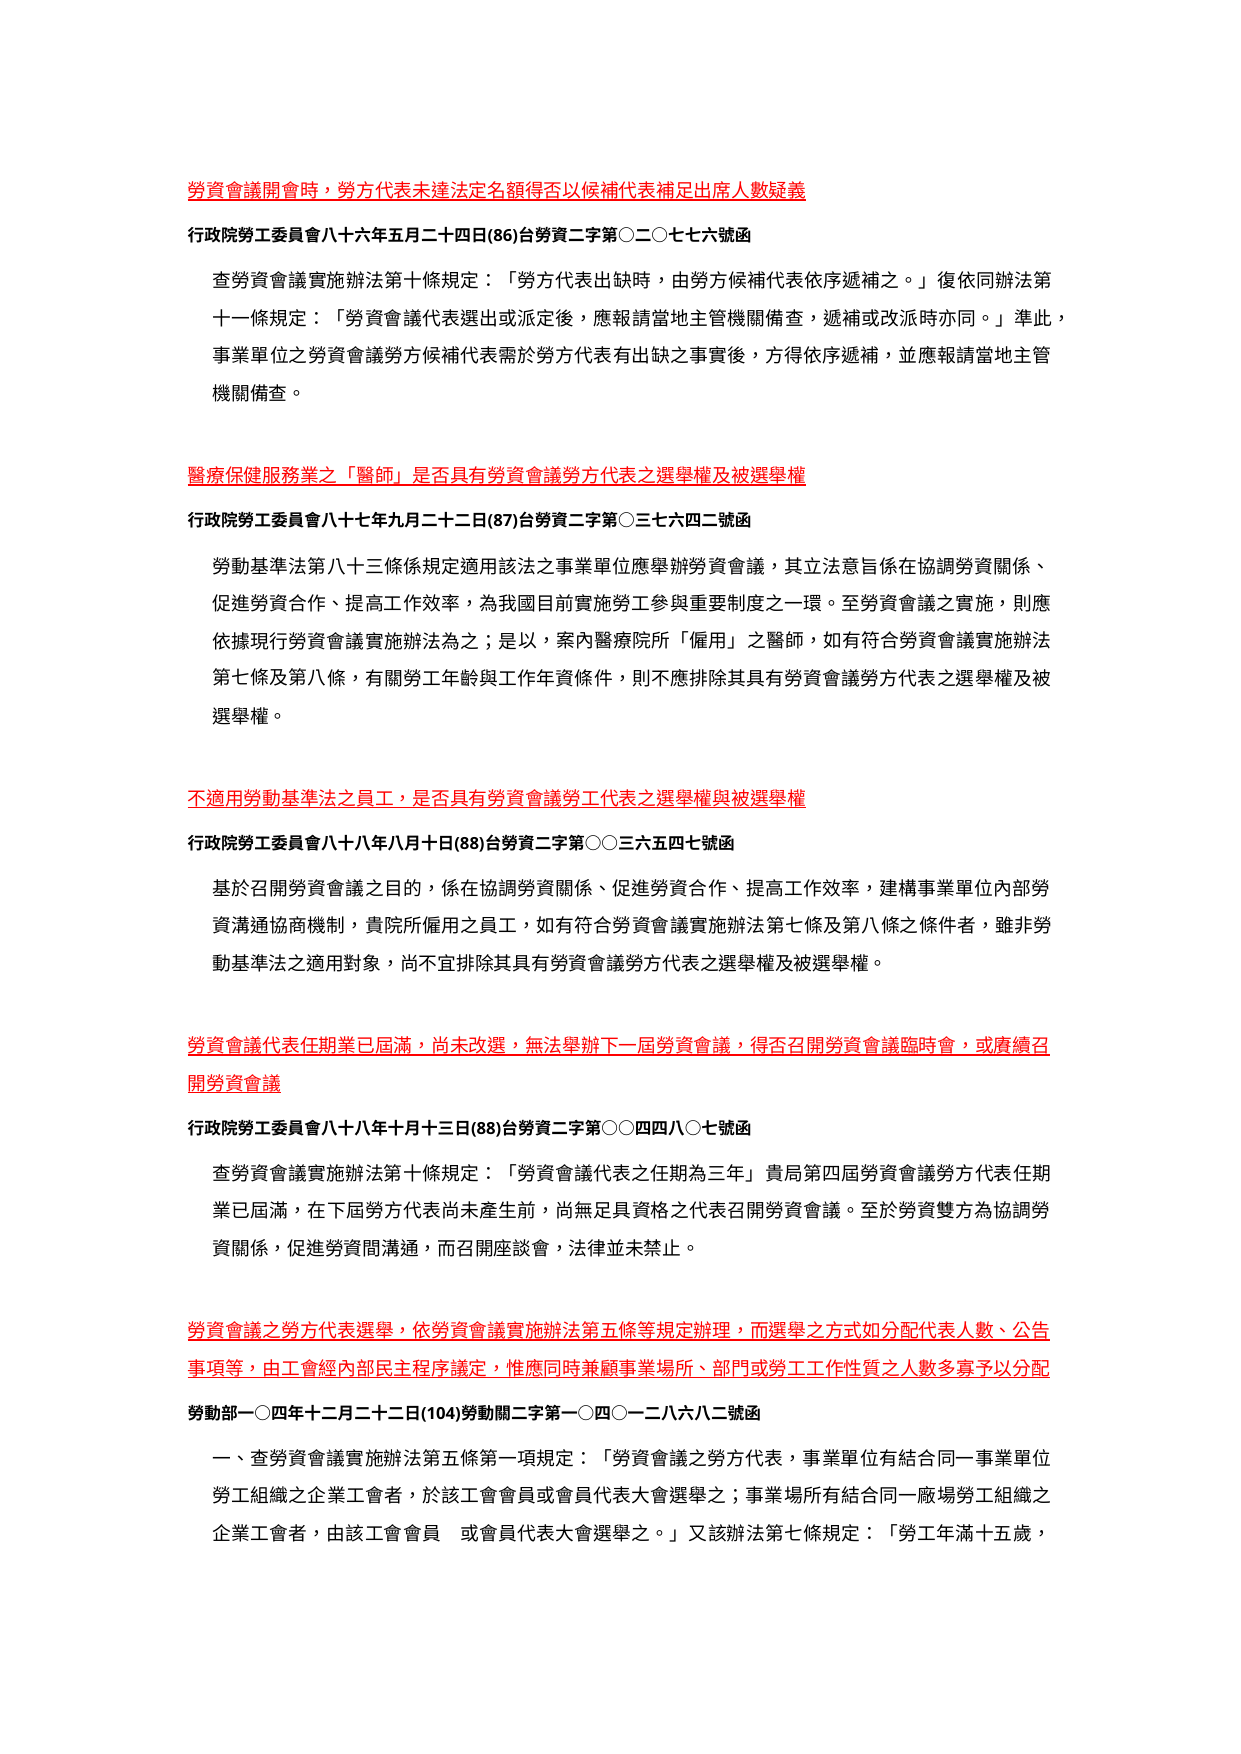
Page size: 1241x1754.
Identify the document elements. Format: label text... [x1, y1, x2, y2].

text 勞資會議開會時，勞方代表未達法定名額得否以候補代表補足出席人數疑義 [187, 164, 1053, 202]
text 不適用勞動基準法之員工，是否具有勞資會議勞工代表之選舉權與被選舉權 [187, 772, 1053, 809]
text 勞資會議代表任期業已屆滿，尚未改選，無法舉辦下一屆勞資會議，得否召開勞資會議臨時會，或賡續召開勞資會議 [187, 1019, 1053, 1094]
text 醫療保健服務業之「醫師」是否具有勞資會議勞方代表之選舉權及被選舉權 [187, 449, 1053, 487]
text 行政院勞工委員會八十八年八月十日(88)台勞資二字第○○三六五四七號函 [187, 817, 1053, 854]
text 行政院勞工委員會八十八年十月十三日(88)台勞資二字第○○四四八○七號函 [187, 1102, 1053, 1139]
text 勞動基準法第八十三條係規定適用該法之事業單位應舉辦勞資會議，其立法意旨係在協調勞資關係、促進勞資合作、提高工作效率，為我國目前實施勞工參與重要制度之一環。至勞資會議之實施，則應依據現行勞資會議實施辦法為之；是以，案內醫療院所「僱用」之醫師，如有符合勞資會議實施辦法第七條及第八條，有關勞工年齡與工作年資條件，則不應排除其具有勞資會議勞方代表之選舉權及被選舉權。 [212, 539, 1053, 727]
text 行政院勞工委員會八十七年九月二十二日(87)台勞資二字第○三七六四二號函 [187, 494, 1053, 532]
text 勞動部一○四年十二月二十二日(104)勞動關二字第一○四○一二八六八二號函 [187, 1387, 1053, 1424]
text 行政院勞工委員會八十六年五月二十四日(86)台勞資二字第○二○七七六號函 [187, 209, 1053, 247]
text 勞資會議之勞方代表選舉，依勞資會議實施辦法第五條等規定辦理，而選舉之方式如分配代表人數、公告事項等，由工會經內部民主程序議定，惟應同時兼顧事業場所、部門或勞工工作性質之人數多寡予以分配 [187, 1304, 1053, 1379]
text 基於召開勞資會議之目的，係在協調勞資關係、促進勞資合作、提高工作效率，建構事業單位內部勞資溝通協商機制，貴院所僱用之員工，如有符合勞資會議實施辦法第七條及第八條之條件者，雖非勞動基準法之適用對象，尚不宜排除其具有勞資會議勞方代表之選舉權及被選舉權。 [212, 862, 1053, 974]
text 查勞資會議實施辦法第十條規定：「勞方代表出缺時，由勞方候補代表依序遞補之。」復依同辦法第十一條規定：「勞資會議代表選出或派定後，應報請當地主管機關備查，遞補或改派時亦同。」準此，事業單位之勞資會議勞方候補代表需於勞方代表有出缺之事實後，方得依序遞補，並應報請當地主管機關備查。 [212, 254, 1053, 404]
text 查勞資會議實施辦法第十條規定：「勞資會議代表之任期為三年」貴局第四屆勞資會議勞方代表任期業已屆滿，在下屆勞方代表尚未產生前，尚無足具資格之代表召開勞資會議。至於勞資雙方為協調勞資關係，促進勞資間溝通，而召開座談會，法律並未禁止。 [212, 1147, 1053, 1259]
text 一、查勞資會議實施辦法第五條第一項規定：「勞資會議之勞方代表，事業單位有結合同一事業單位勞工組織之企業工會者，於該工會會員或會員代表大會選舉之；事業場所有結合同一廠場勞工組織之企業工會者，由該工會會員 或會員代表大會選舉之。」又該辦法第七條規定：「勞工年滿十五歲， [212, 1432, 1053, 1544]
